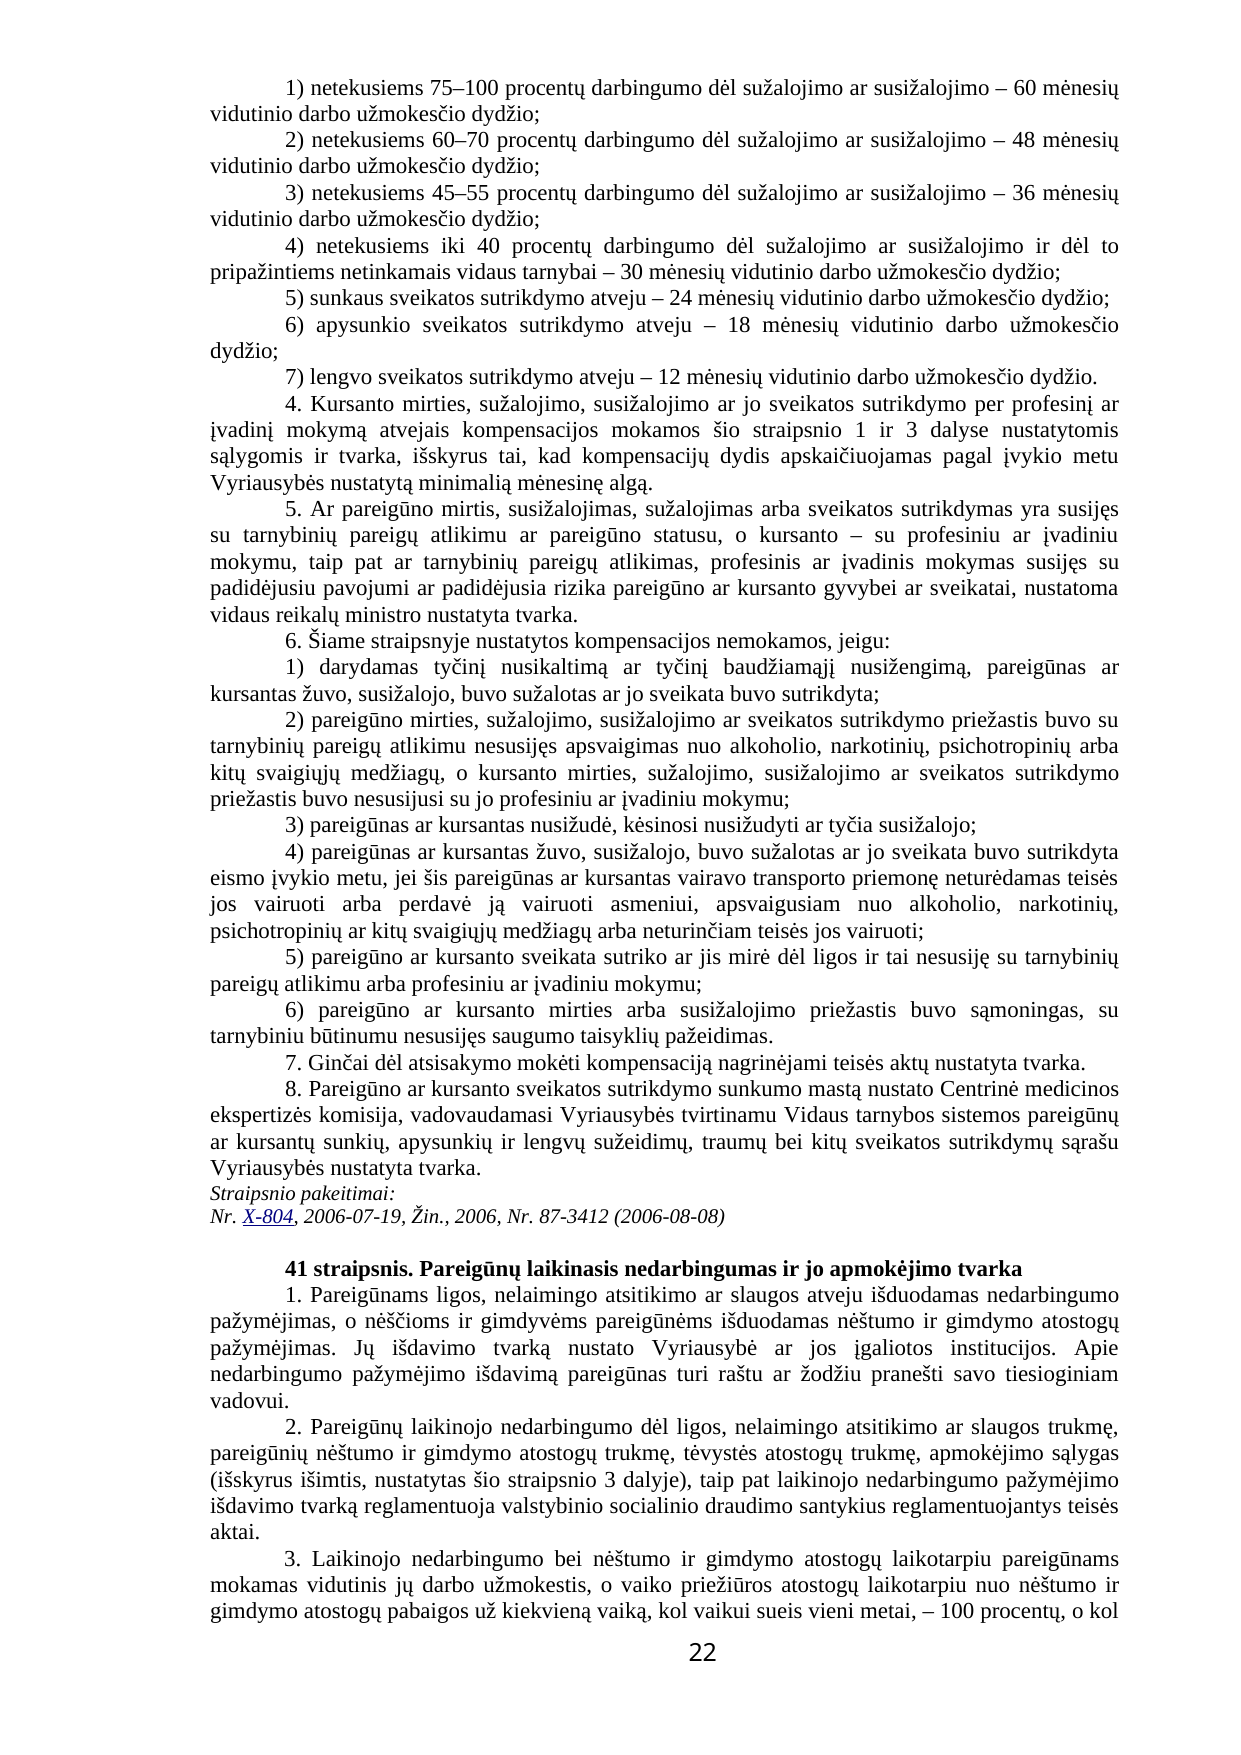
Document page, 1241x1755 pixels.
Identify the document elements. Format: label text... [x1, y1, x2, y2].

text 1. Pareigūnams ligos, nelaimingo atsitikimo ar slaugos atveju išduodamas nedarbingumo pažymėjimas, o nėščioms ir gimdyvėms pareigūnėms išduodamas nėštumo ir gimdymo atostogų pažymėjimas. Jų išdavimo tvarką nustato Vyriausybė ar jos įgaliotos institucijos. Apie nedarbingumo pažymėjimo išdavimą pareigūnas turi raštu ar žodžiu pranešti savo tiesioginiam vadovui. [210, 1281, 1120, 1413]
text 1) darydamas tyčinį nusikaltimą ar tyčinį baudžiamąjį nusižengimą, pareigūnas ar kursantas žuvo, susižalojo, buvo sužalotas ar jo sveikata buvo sutrikdyta; [210, 653, 1120, 706]
text 1) netekusiems 75–100 procentų darbingumo dėl sužalojimo ar susižalojimo – 60 mėnesių vidutinio darbo užmokesčio dydžio; [210, 73, 1120, 126]
text 5) pareigūno ar kursanto sveikata sutriko ar jis mirė dėl ligos ir tai nesusiję su tarnybinių pareigų atlikimu arba profesiniu ar įvadiniu mokymu; [210, 943, 1120, 996]
text 7. Ginčai dėl atsisakymo mokėti kompensaciją nagrinėjami teisės aktų nustatyta tvarka. [210, 1049, 1120, 1075]
text 3) netekusiems 45–55 procentų darbingumo dėl sužalojimo ar susižalojimo – 36 mėnesių vidutinio darbo užmokesčio dydžio; [210, 179, 1120, 232]
text 7) lengvo sveikatos sutrikdymo atveju – 12 mėnesių vidutinio darbo užmokesčio dydžio. [210, 363, 1120, 390]
text 41 straipsnis. Pareigūnų laikinasis nedarbingumas ir jo apmokėjimo tvarka [210, 1255, 1120, 1281]
text Straipsnio pakeitimai: [210, 1180, 1120, 1204]
text 8. Pareigūno ar kursanto sveikatos sutrikdymo sunkumo mastą nustato Centrinė medicinos ekspertizės komisija, vadovaudamasi Vyriausybės tvirtinamu Vidaus tarnybos sistemos pareigūnų ar kursantų sunkių, apysunkių ir lengvų sužeidimų, traumų bei kitų sveikatos sutrikdymų sąrašu Vyriausybės nustatyta tvarka. [210, 1075, 1120, 1180]
text 6. Šiame straipsnyje nustatytos kompensacijos nemokamos, jeigu: [210, 627, 1120, 653]
text 5. Ar pareigūno mirtis, susižalojimas, sužalojimas arba sveikatos sutrikdymas yra susijęs su tarnybinių pareigų atlikimu ar pareigūno statusu, o kursanto – su profesiniu ar įvadiniu mokymu, taip pat ar tarnybinių pareigų atlikimas, profesinis ar įvadinis mokymas susijęs su padidėjusiu pavojumi ar padidėjusia rizika pareigūno ar kursanto gyvybei ar sveikatai, nustatoma vidaus reikalų ministro nustatyta tvarka. [210, 495, 1120, 627]
text 3. Laikinojo nedarbingumo bei nėštumo ir gimdymo atostogų laikotarpiu pareigūnams mokamas vidutinis jų darbo užmokestis, o vaiko priežiūros atostogų laikotarpiu nuo nėštumo ir gimdymo atostogų pabaigos už kiekvieną vaiką, kol vaikui sueis vieni metai, – 100 procentų, o kol [210, 1545, 1120, 1624]
text 6) pareigūno ar kursanto mirties arba susižalojimo priežastis buvo sąmoningas, su tarnybiniu būtinumu nesusijęs saugumo taisyklių pažeidimas. [210, 996, 1120, 1049]
text 3) pareigūnas ar kursantas nusižudė, kėsinosi nusižudyti ar tyčia susižalojo; [210, 811, 1120, 838]
text Nr. X-804, 2006-07-19, Žin., 2006, Nr. 87-3412 (2006-08-08) [210, 1204, 1120, 1228]
text 6) apysunkio sveikatos sutrikdymo atveju – 18 mėnesių vidutinio darbo užmokesčio dydžio; [210, 311, 1120, 363]
text 4) pareigūnas ar kursantas žuvo, susižalojo, buvo sužalotas ar jo sveikata buvo sutrikdyta eismo įvykio metu, jei šis pareigūnas ar kursantas vairavo transporto priemonę neturėdamas teisės jos vairuoti arba perdavė ją vairuoti asmeniui, apsvaigusiam nuo alkoholio, narkotinių, psichotropinių ar kitų svaigiųjų medžiagų arba neturinčiam teisės jos vairuoti; [210, 838, 1120, 943]
text 2. Pareigūnų laikinojo nedarbingumo dėl ligos, nelaimingo atsitikimo ar slaugos trukmę, pareigūnių nėštumo ir gimdymo atostogų trukmę, tėvystės atostogų trukmę, apmokėjimo sąlygas (išskyrus išimtis, nustatytas šio straipsnio 3 dalyje), taip pat laikinojo nedarbingumo pažymėjimo išdavimo tvarką reglamentuoja valstybinio socialinio draudimo santykius reglamentuojantys teisės aktai. [210, 1413, 1120, 1545]
text 4) netekusiems iki 40 procentų darbingumo dėl sužalojimo ar susižalojimo ir dėl to pripažintiems netinkamais vidaus tarnybai – 30 mėnesių vidutinio darbo užmokesčio dydžio; [210, 232, 1120, 284]
text 4. Kursanto mirties, sužalojimo, susižalojimo ar jo sveikatos sutrikdymo per profesinį ar įvadinį mokymą atvejais kompensacijos mokamos šio straipsnio 1 ir 3 dalyse nustatytomis sąlygomis ir tvarka, išskyrus tai, kad kompensacijų dydis apskaičiuojamas pagal įvykio metu Vyriausybės nustatytą minimalią mėnesinę algą. [210, 390, 1120, 495]
text 2) netekusiems 60–70 procentų darbingumo dėl sužalojimo ar susižalojimo – 48 mėnesių vidutinio darbo užmokesčio dydžio; [210, 126, 1120, 179]
text 5) sunkaus sveikatos sutrikdymo atveju – 24 mėnesių vidutinio darbo užmokesčio dydžio; [210, 284, 1120, 311]
text 2) pareigūno mirties, sužalojimo, susižalojimo ar sveikatos sutrikdymo priežastis buvo su tarnybinių pareigų atlikimu nesusijęs apsvaigimas nuo alkoholio, narkotinių, psichotropinių arba kitų svaigiųjų medžiagų, o kursanto mirties, sužalojimo, susižalojimo ar sveikatos sutrikdymo priežastis buvo nesusijusi su jo profesiniu ar įvadiniu mokymu; [210, 706, 1120, 811]
